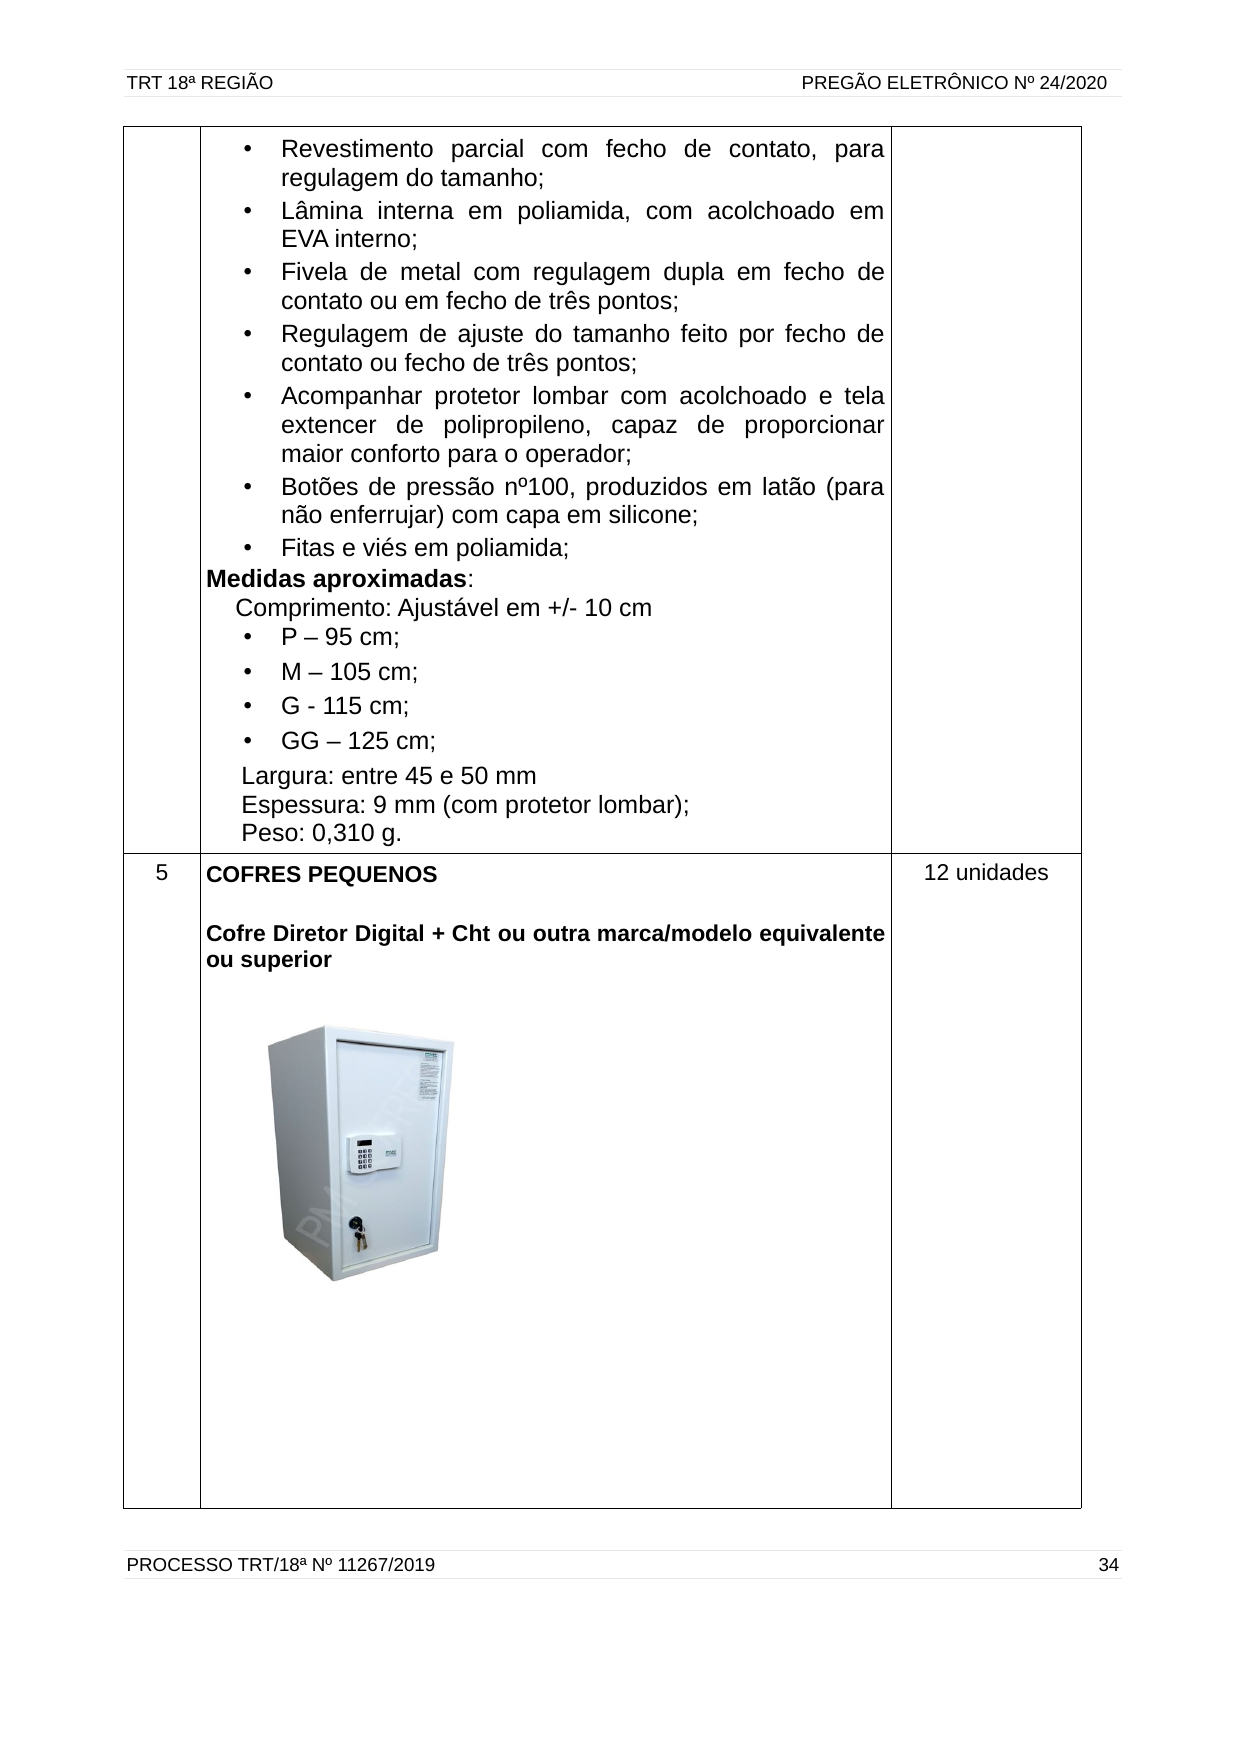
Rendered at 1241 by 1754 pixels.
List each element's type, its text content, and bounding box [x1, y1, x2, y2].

table_cell 12 unidades [892, 854, 1081, 1508]
picture [261, 1019, 462, 1291]
table_cell CINTO TÁTICO/OPERACIONAL COM PROTETOR LOMBAR E 04 BELT KEEPERS. Cinto desenvolvido para uso de vários equipamentos em qualquer missão; que possibilite o conforto do protetor lombar e também permita a personalização dos equipamentos a serem utilizados pelo Agente. CINTO TÁTICO tipo Bélica Força Nacional Pro Modelo: BM40121 ou outra marca/modelo equivalente ou superior. Características essenciais: Material anti-chamas, desenvolvido em nylon cordura 500 resinado; Revestimento parcial com fecho de contato, para regulagem do tamanho; Lâmina interna em poliamida, com acolchoado em EVA interno; Fivela de metal com regulagem dupla em fecho de contato ou em fecho de três pontos; Regulagem de ajuste do tamanho feito por fecho de contato ou fecho de três pontos; Acompanhar protetor lombar com acolchoado e tela extencer de polipropileno, capaz de proporcionar maior conforto para o operador; Botões de pressão nº100, produzidos em latão (para não enferrujar) com capa em silicone; Fitas e viés em poliamida; Medidas aproximadas: Comprimento: Ajustável em +/- 10 cm P – 95 cm; M – 105 cm; G - 115 cm; GG – 125 cm; Largura: entre 45 e 50 mm Espessura: 9 mm (com protetor lombar); Peso: 0,310 g. [201, 127, 891, 853]
table_cell [892, 127, 1081, 853]
table_cell COFRES PEQUENOS Cofre Diretor Digital + Cht ou outra marca/modelo equivalente ou superior [201, 854, 891, 1019]
table_cell [201, 1020, 891, 1508]
table_cell 5 [124, 854, 200, 1508]
table_cell [124, 127, 200, 853]
